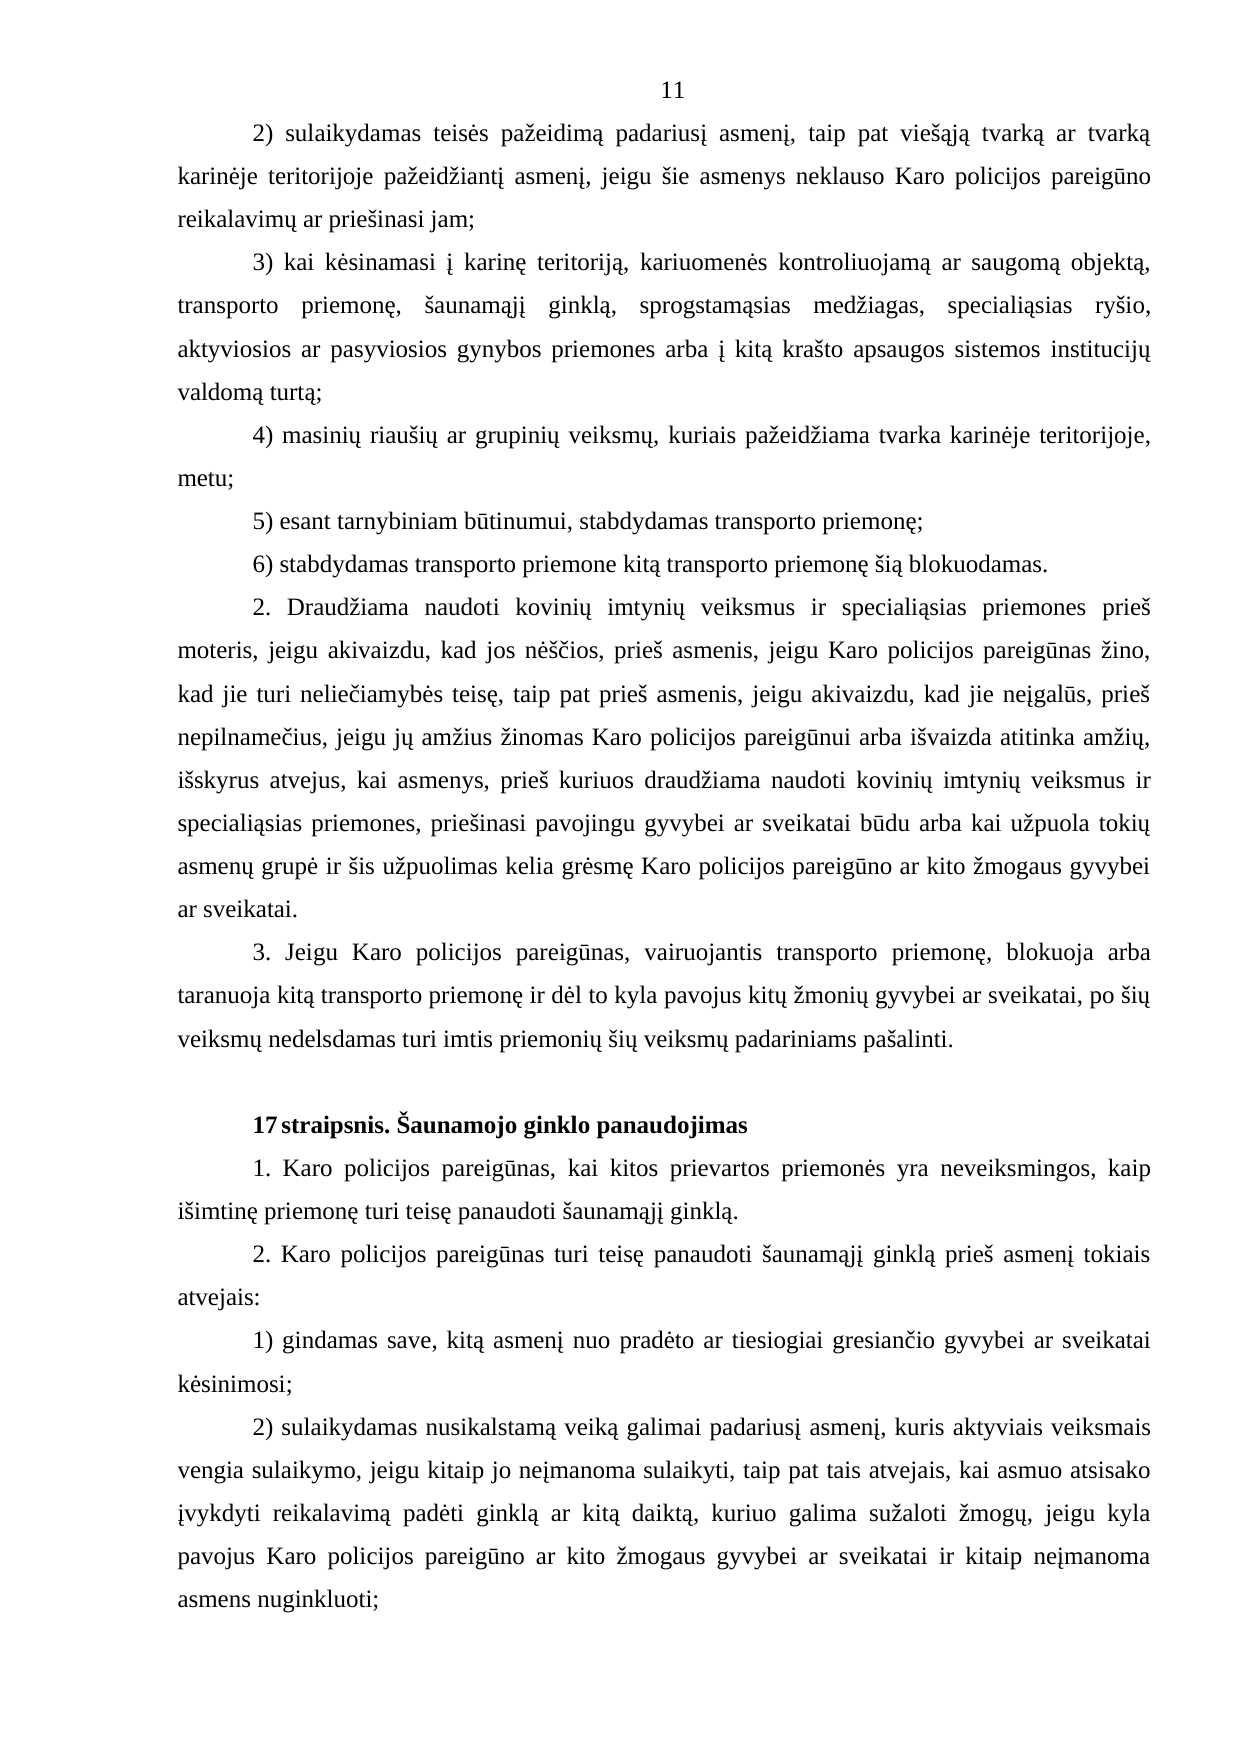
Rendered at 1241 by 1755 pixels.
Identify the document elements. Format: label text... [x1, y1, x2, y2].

text 1. Karo policijos pareigūnas, kai kitos prievartos priemonės yra neveiksmingos, kaip išimtinę priemonę turi teisę panaudoti šaunamąjį ginklą. [177, 1153, 1152, 1225]
text 2) sulaikydamas nusikalstamą veiką galimai padariusį asmenį, kuris aktyviais veiksmais vengia sulaikymo, jeigu kitaip jo neįmanoma sulaikyti, taip pat tais atvejais, kai asmuo atsisako įvykdyti reikalavimą padėti ginklą ar kitą daiktą, kuriuo galima sužaloti žmogų, jeigu kyla pavojus Karo policijos pareigūno ar kito žmogaus gyvybei ar sveikatai ir kitaip neįmanoma asmens nuginkluoti; [177, 1412, 1152, 1613]
text 17 straipsnis. Šaunamojo ginklo panaudojimas [177, 1110, 1152, 1139]
text 3. Jeigu Karo policijos pareigūnas, vairuojantis transporto priemonę, blokuoja arba taranuoja kitą transporto priemonę ir dėl to kyla pavojus kitų žmonių gyvybei ar sveikatai, po šių veiksmų nedelsdamas turi imtis priemonių šių veiksmų padariniams pašalinti. [177, 937, 1152, 1052]
text 3) kai kėsinamasi į karinę teritoriją, kariuomenės kontroliuojamą ar saugomą objektą, transporto priemonę, šaunamąjį ginklą, sprogstamąsias medžiagas, specialiąsias ryšio, aktyviosios ar pasyviosios gynybos priemones arba į kitą krašto apsaugos sistemos institucijų valdomą turtą; [177, 247, 1152, 406]
text 5) esant tarnybiniam būtinumui, stabdydamas transporto priemonę; [177, 506, 1152, 535]
text 2. Karo policijos pareigūnas turi teisę panaudoti šaunamąjį ginklą prieš asmenį tokiais atvejais: [177, 1239, 1152, 1311]
text 1) gindamas save, kitą asmenį nuo pradėto ar tiesiogiai gresiančio gyvybei ar sveikatai kėsinimosi; [177, 1326, 1152, 1397]
text 2. Draudžiama naudoti kovinių imtynių veiksmus ir specialiąsias priemones prieš moteris, jeigu akivaizdu, kad jos nėščios, prieš asmenis, jeigu Karo policijos pareigūnas žino, kad jie turi neliečiamybės teisę, taip pat prieš asmenis, jeigu akivaizdu, kad jie neįgalūs, prieš nepilnamečius, jeigu jų amžius žinomas Karo policijos pareigūnui arba išvaizda atitinka amžių, išskyrus atvejus, kai asmenys, prieš kuriuos draudžiama naudoti kovinių imtynių veiksmus ir specialiąsias priemones, priešinasi pavojingu gyvybei ar sveikatai būdu arba kai užpuola tokių asmenų grupė ir šis užpuolimas kelia grėsmę Karo policijos pareigūno ar kito žmogaus gyvybei ar sveikatai. [177, 592, 1152, 923]
text 4) masinių riaušių ar grupinių veiksmų, kuriais pažeidžiama tvarka karinėje teritorijoje, metu; [177, 420, 1152, 492]
text 2) sulaikydamas teisės pažeidimą padariusį asmenį, taip pat viešąją tvarką ar tvarką karinėje teritorijoje pažeidžiantį asmenį, jeigu šie asmenys neklauso Karo policijos pareigūno reikalavimų ar priešinasi jam; [177, 118, 1152, 233]
text 6) stabdydamas transporto priemone kitą transporto priemonę šią blokuodamas. [177, 549, 1152, 578]
